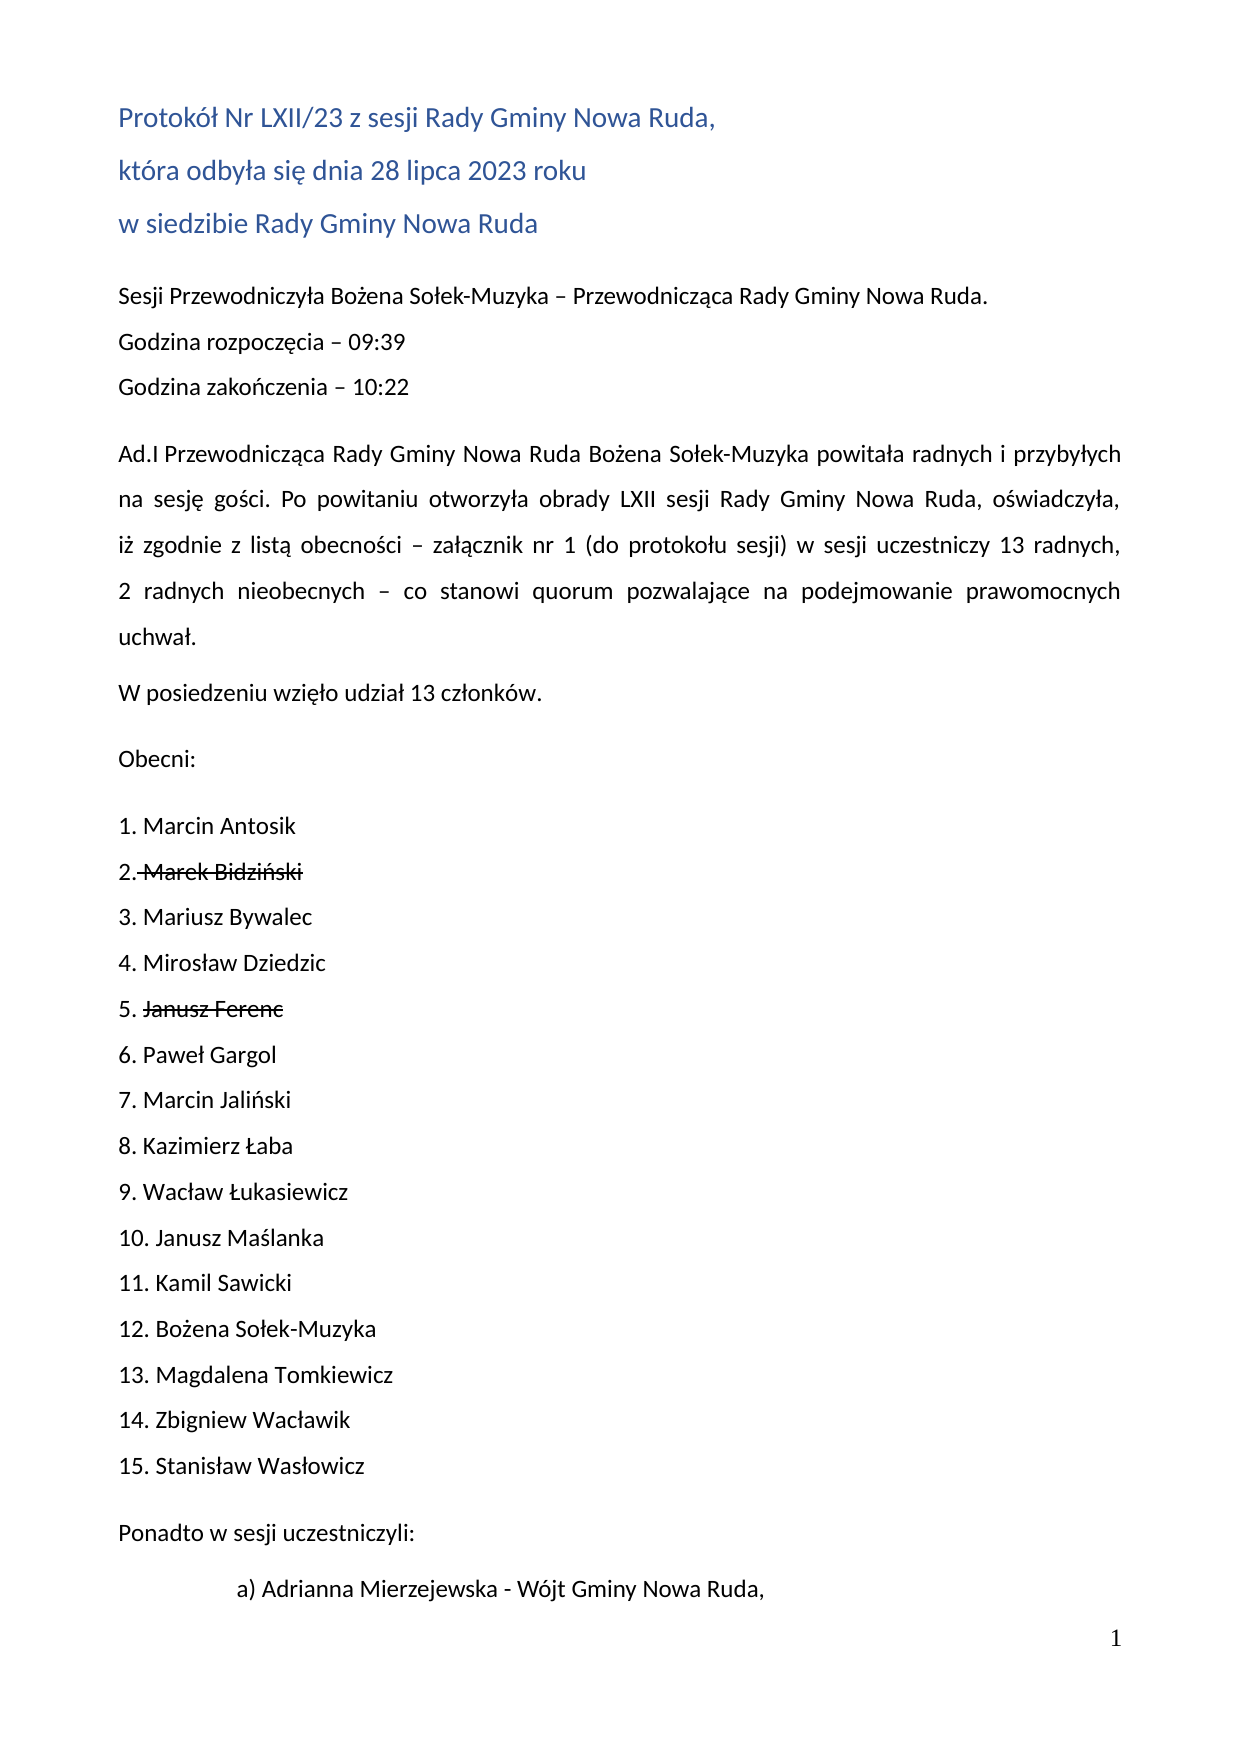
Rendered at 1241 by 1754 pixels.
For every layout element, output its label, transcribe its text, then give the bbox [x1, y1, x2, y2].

text Godzina zakończenia – 10:22 [118, 371, 1122, 402]
subtitle Protokół Nr LXII/23 z sesji Rady Gminy Nowa Ruda, która odbyła się dnia 28 lipca 2023 roku w siedzibie Rady Gminy Nowa Ruda [118, 99, 1122, 241]
list Adrianna Mierzejewska - Wójt Gminy Nowa Ruda, [236, 1573, 1122, 1603]
text 1. Marcin Antosik 2. Marek Bidziński 3. Mariusz Bywalec 4. Mirosław Dziedzic 5. Janusz Ferenc 6. Paweł Gargol 7. Marcin Jaliński 8. Kazimierz Łaba 9. Wacław Łukasiewicz 10. Janusz Maślanka 11. Kamil Sawicki 12. Bożena Sołek-Muzyka 13. Magdalena Tomkiewicz 14. Zbigniew Wacławik 15. Stanisław Wasłowicz [118, 810, 1122, 1481]
list Przewodnicząca Rady Gminy Nowa Ruda Bożena Sołek-Muzyka powitała radnych i przybyłych na sesję gości. Po powitaniu otworzyła obrady LXII sesji Rady Gminy Nowa Ruda, oświadczyła, iż zgodnie z listą obecności – załącznik nr 1 (do protokołu sesji) w sesji uczestniczy 13 radnych, 2 radnych nieobecnych – co stanowi quorum pozwalające na podejmowanie prawomocnych uchwał. [118, 438, 1122, 651]
text Obecni: [118, 743, 1122, 774]
text W posiedzeniu wzięło udział 13 członków. [118, 677, 1122, 707]
text Sesji Przewodniczyła Bożena Sołek-Muzyka – Przewodnicząca Rady Gminy Nowa Ruda. [118, 280, 1122, 310]
text Godzina rozpoczęcia – 09:39 [118, 326, 1122, 356]
text Ponadto w sesji uczestniczyli: [118, 1517, 1122, 1547]
